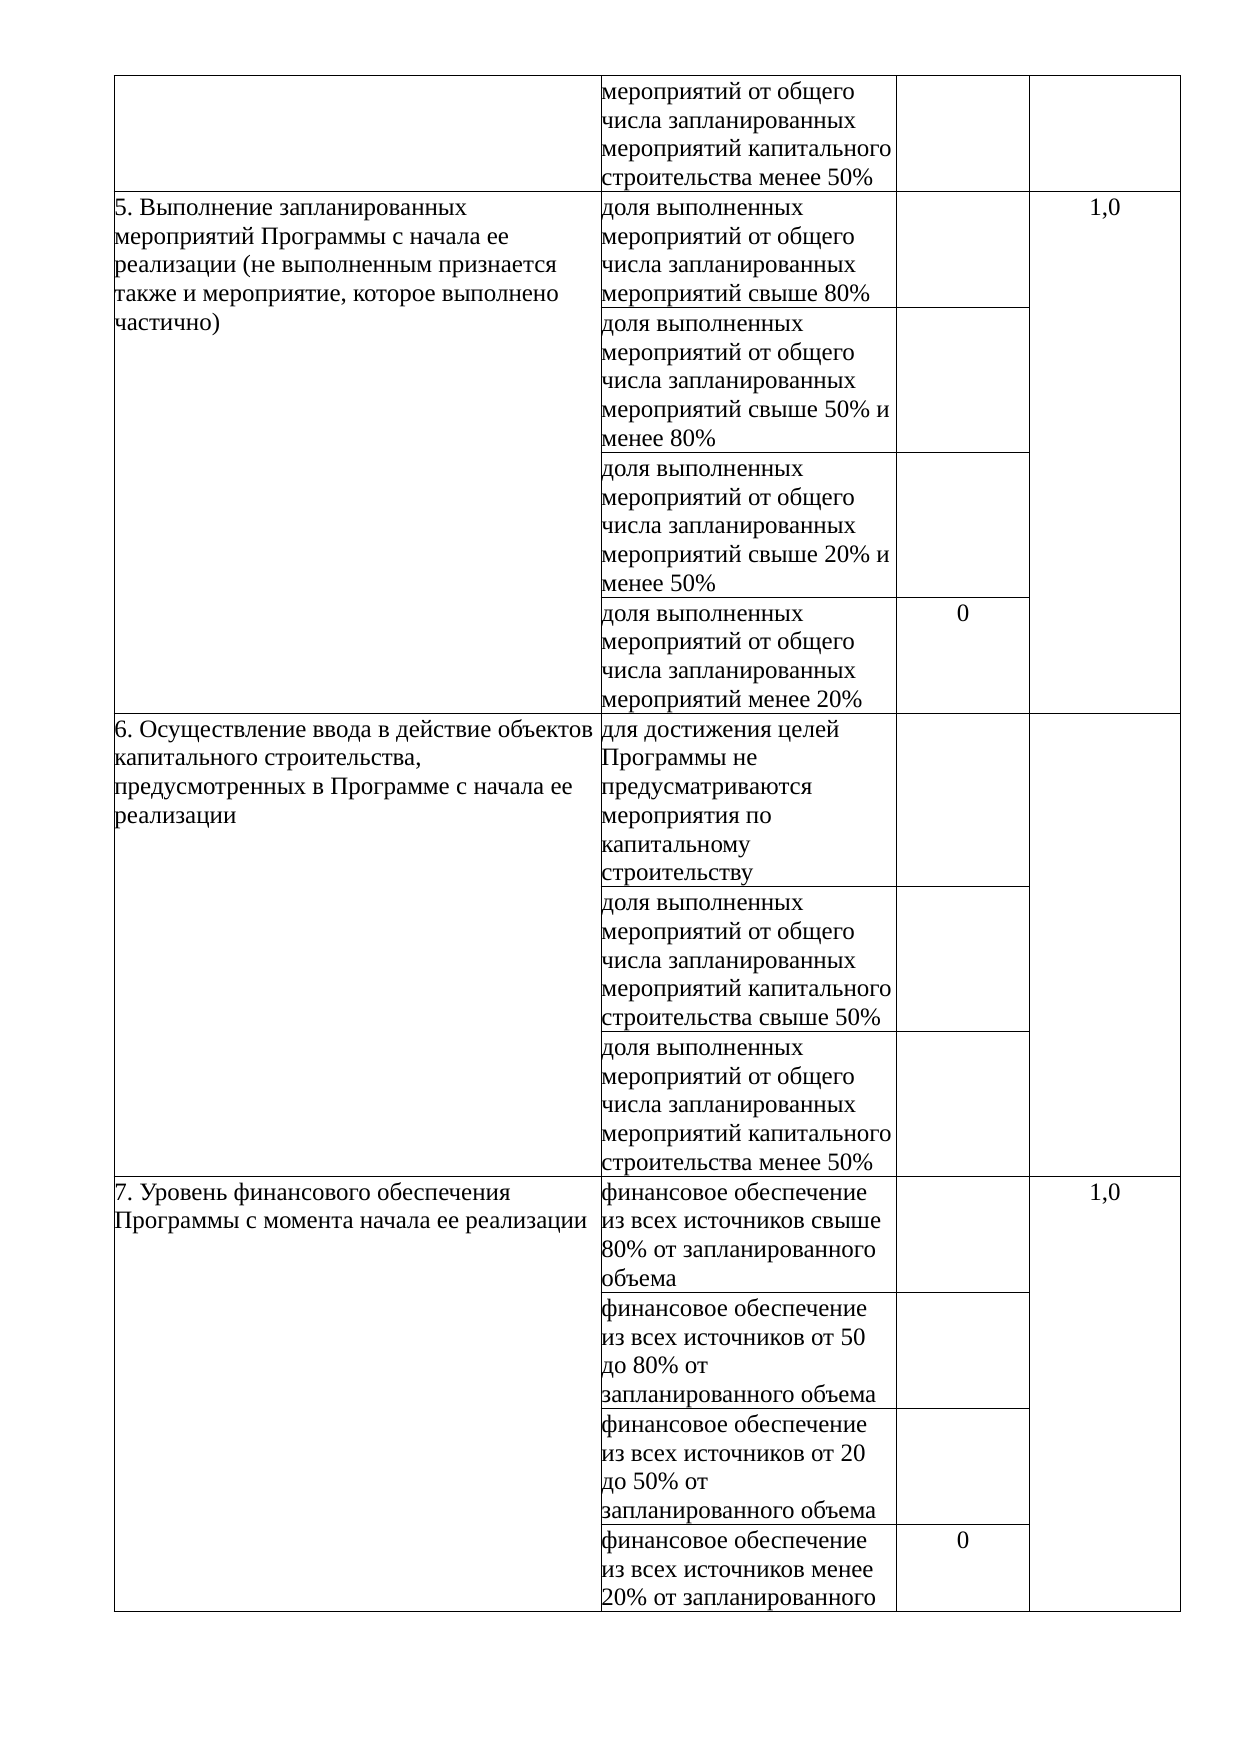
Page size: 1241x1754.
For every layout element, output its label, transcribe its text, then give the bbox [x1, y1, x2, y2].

table_cell 6. Осуществление ввода в действие объектов капитального строительства, предусмотренных в Программе с начала ее реализации [115, 714, 601, 1176]
table_cell 1,0 [1030, 192, 1180, 713]
table_cell финансовое обеспечение из всех источников от 50 до 80% от запланированного объема [602, 1293, 896, 1408]
table_cell для достижения целей Программы не предусматриваются мероприятия по капитальному строительству [602, 714, 896, 886]
table_cell [897, 308, 1029, 452]
table_cell [897, 1293, 1029, 1408]
table_cell [1030, 714, 1180, 1176]
table_cell финансовое обеспечение из всех источников свыше 80% от запланированного объема [602, 1177, 896, 1292]
table_cell доля выполненных мероприятий от общего числа запланированных мероприятий свыше 50% и менее 80% [602, 308, 896, 452]
table_cell [897, 76, 1029, 191]
table_cell [897, 1177, 1029, 1292]
table_cell [897, 453, 1029, 597]
table_cell доля выполненных мероприятий от общего числа запланированных мероприятий капитального строительства менее 50% [602, 1032, 896, 1176]
table_cell 7. Уровень финансового обеспечения Программы с момента начала ее реализации [115, 1177, 601, 1611]
table_cell 0 [897, 598, 1029, 713]
table_cell доля выполненных мероприятий от общего числа запланированных мероприятий капитального строительства свыше 50% [602, 887, 896, 1031]
table_cell доля выполненных мероприятий от общего числа запланированных мероприятий свыше 20% и менее 50% [602, 453, 896, 597]
table_cell мероприятий от общего числа запланированных мероприятий капитального строительства менее 50% [602, 76, 896, 191]
table_cell 1,0 [1030, 1177, 1180, 1611]
table_cell [897, 1032, 1029, 1176]
table_cell [897, 192, 1029, 307]
table_cell 5. Выполнение запланированных мероприятий Программы с начала ее реализации (не выполненным признается также и мероприятие, которое выполнено частично) [115, 192, 601, 713]
table_cell [115, 76, 601, 191]
table_cell доля выполненных мероприятий от общего числа запланированных мероприятий свыше 80% [602, 192, 896, 307]
table_cell [897, 887, 1029, 1031]
table_cell финансовое обеспечение из всех источников менее 20% от запланированного [602, 1525, 896, 1611]
table_cell финансовое обеспечение из всех источников от 20 до 50% от запланированного объема [602, 1409, 896, 1524]
table_cell [897, 714, 1029, 886]
table_cell доля выполненных мероприятий от общего числа запланированных мероприятий менее 20% [602, 598, 896, 713]
table_cell [897, 1409, 1029, 1524]
table_cell [1030, 76, 1180, 191]
table_cell 0 [897, 1525, 1029, 1611]
